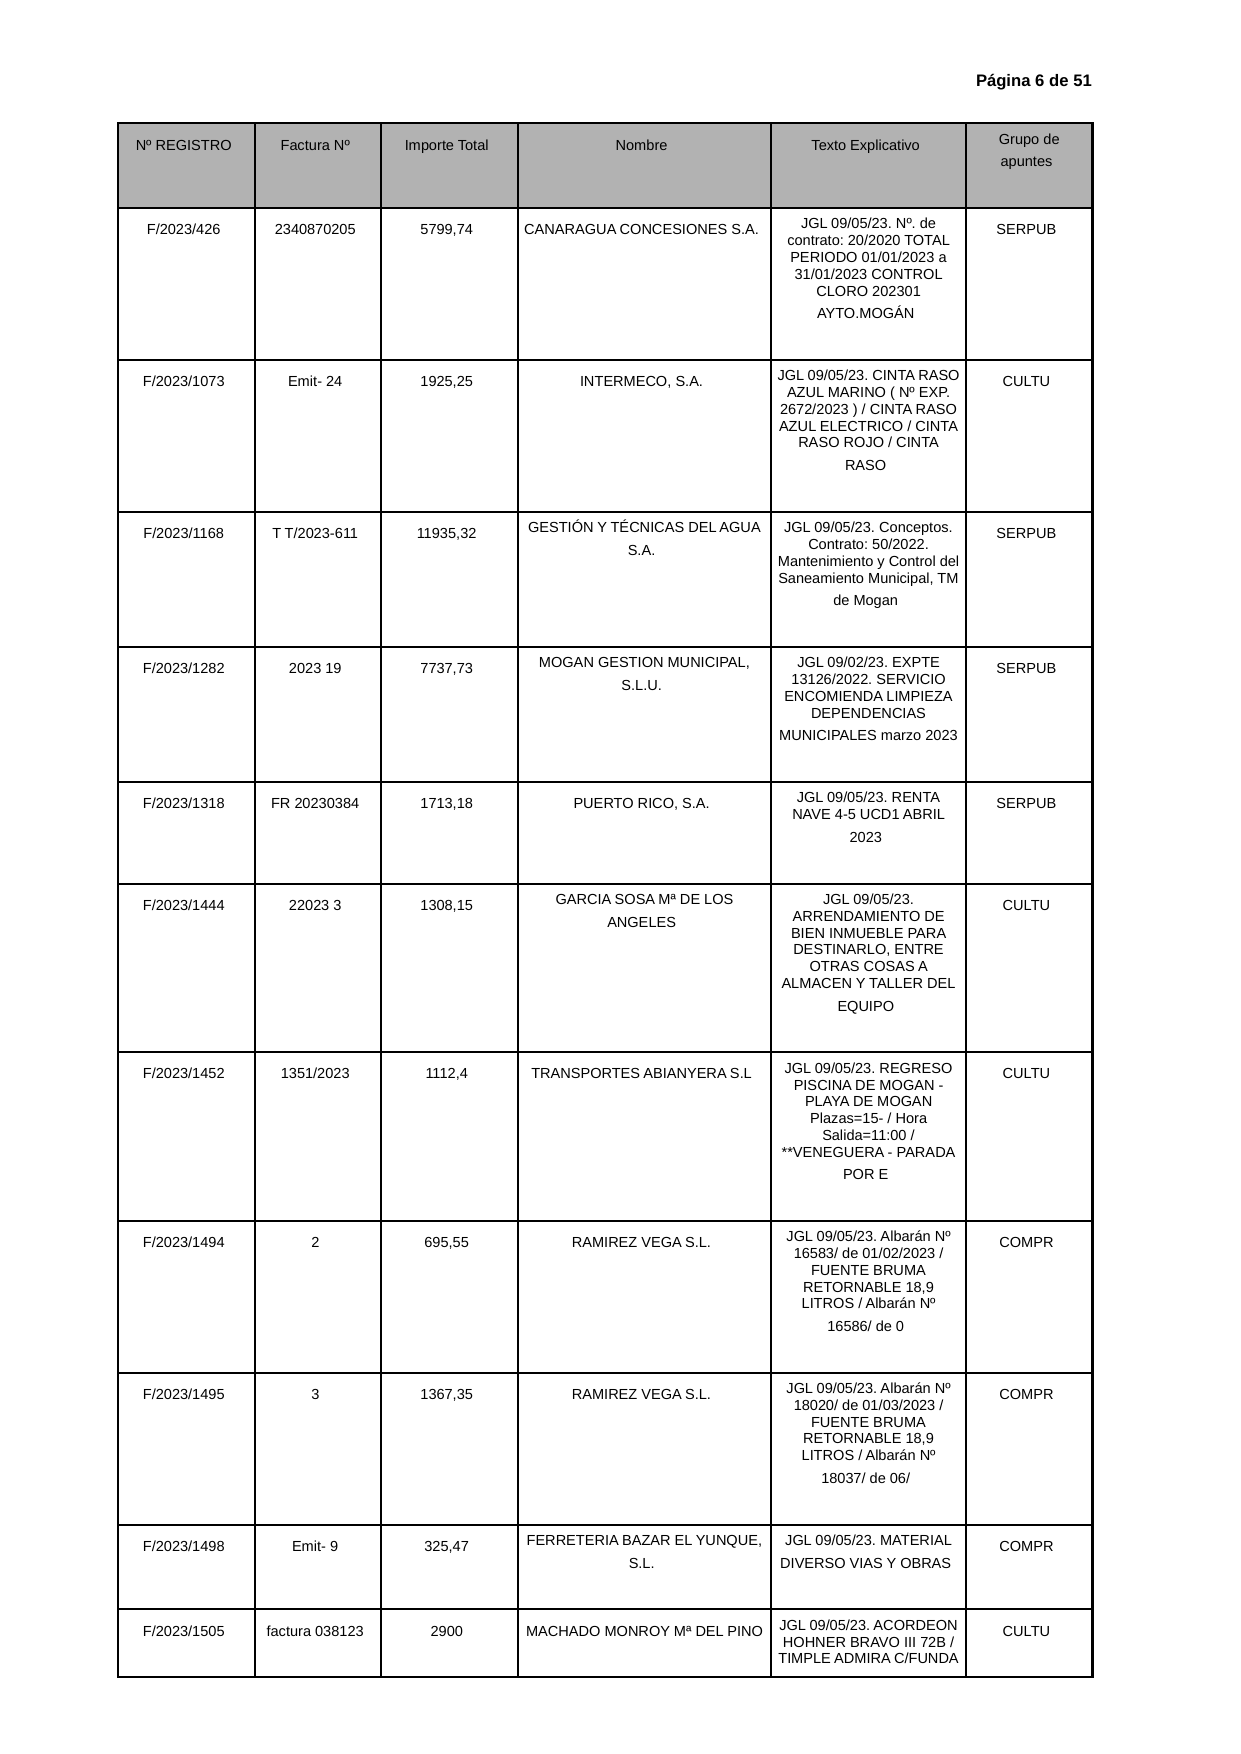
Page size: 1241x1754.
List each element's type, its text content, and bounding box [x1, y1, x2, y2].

table_cell JGL 09/05/23. REGRESO PISCINA DE MOGAN - PLAYA DE MOGAN Plazas=15- / Hora Salida=11:00 / **VENEGUERA - PARADA POR E [772, 1053, 965, 1220]
table_cell F/2023/1168 [119, 513, 254, 646]
table_cell F/2023/1318 [119, 783, 254, 882]
table_cell F/2023/1073 [119, 361, 254, 511]
table_cell F/2023/1495 [119, 1374, 254, 1523]
table_cell RAMIREZ VEGA S.L. [519, 1222, 770, 1372]
table_cell CULTU [967, 885, 1091, 1051]
table_cell 2 [256, 1222, 380, 1372]
table_cell SERPUB [967, 648, 1091, 781]
table_cell JGL 09/05/23. Conceptos. Contrato: 50/2022. Mantenimiento y Control del Saneamiento Municipal, TM de Mogan [772, 513, 965, 646]
table_cell T T/2023-611 [256, 513, 380, 646]
table_cell Emit- 9 [256, 1526, 380, 1608]
table_cell JGL 09/05/23. ARRENDAMIENTO DE BIEN INMUEBLE PARA DESTINARLO, ENTRE OTRAS COSAS A ALMACEN Y TALLER DEL EQUIPO [772, 885, 965, 1051]
table_cell JGL 09/05/23. MATERIAL DIVERSO VIAS Y OBRAS [772, 1526, 965, 1608]
table_cell F/2023/1498 [119, 1526, 254, 1608]
table_header Texto Explicativo [772, 124, 965, 207]
table_cell PUERTO RICO, S.A. [519, 783, 770, 882]
table_cell JGL 09/02/23. EXPTE 13126/2022. SERVICIO ENCOMIENDA LIMPIEZA DEPENDENCIAS MUNICIPALES marzo 2023 [772, 648, 965, 781]
table_cell JGL 09/05/23. Nº. de contrato: 20/2020 TOTAL PERIODO 01/01/2023 a 31/01/2023 CONTROL CLORO 202301 AYTO.MOGÁN [772, 209, 965, 359]
table_cell F/2023/1494 [119, 1222, 254, 1372]
table_cell COMPR [967, 1526, 1091, 1608]
table_header Grupo de apuntes [967, 124, 1091, 207]
table_cell SERPUB [967, 513, 1091, 646]
table_cell MOGAN GESTION MUNICIPAL, S.L.U. [519, 648, 770, 781]
table_cell F/2023/1505 [119, 1610, 254, 1676]
table_cell CULTU [967, 1610, 1091, 1676]
table_cell 695,55 [382, 1222, 517, 1372]
table_cell F/2023/426 [119, 209, 254, 359]
table_cell 22023 3 [256, 885, 380, 1051]
table_cell 1713,18 [382, 783, 517, 882]
table_cell CANARAGUA CONCESIONES S.A. [519, 209, 770, 359]
table_cell 1308,15 [382, 885, 517, 1051]
table_cell F/2023/1282 [119, 648, 254, 781]
table_cell 1367,35 [382, 1374, 517, 1523]
table_cell GARCIA SOSA Mª DE LOS ANGELES [519, 885, 770, 1051]
table_cell FR 20230384 [256, 783, 380, 882]
table_header Factura Nº [256, 124, 380, 207]
table_cell COMPR [967, 1222, 1091, 1372]
table_cell JGL 09/05/23. CINTA RASO AZUL MARINO ( Nº EXP. 2672/2023 ) / CINTA RASO AZUL ELECTRICO / CINTA RASO ROJO / CINTA RASO [772, 361, 965, 511]
table_cell CULTU [967, 1053, 1091, 1220]
table_cell SERPUB [967, 783, 1091, 882]
table_cell RAMIREZ VEGA S.L. [519, 1374, 770, 1523]
table_cell FERRETERIA BAZAR EL YUNQUE, S.L. [519, 1526, 770, 1608]
table_cell 1351/2023 [256, 1053, 380, 1220]
table_cell 2023 19 [256, 648, 380, 781]
table_cell JGL 09/05/23. Albarán Nº 18020/ de 01/03/2023 / FUENTE BRUMA RETORNABLE 18,9 LITROS / Albarán Nº 18037/ de 06/ [772, 1374, 965, 1523]
table_cell 11935,32 [382, 513, 517, 646]
table_cell SERPUB [967, 209, 1091, 359]
table_cell COMPR [967, 1374, 1091, 1523]
table_header Importe Total [382, 124, 517, 207]
table_cell 2900 [382, 1610, 517, 1676]
table_cell GESTIÓN Y TÉCNICAS DEL AGUA S.A. [519, 513, 770, 646]
table_cell 325,47 [382, 1526, 517, 1608]
table_cell MACHADO MONROY Mª DEL PINO [519, 1610, 770, 1676]
table_cell 1112,4 [382, 1053, 517, 1220]
table_cell TRANSPORTES ABIANYERA S.L [519, 1053, 770, 1220]
table_cell F/2023/1452 [119, 1053, 254, 1220]
table_cell F/2023/1444 [119, 885, 254, 1051]
table_cell INTERMECO, S.A. [519, 361, 770, 511]
table_header Nombre [519, 124, 770, 207]
table_cell CULTU [967, 361, 1091, 511]
table_cell JGL 09/05/23. Albarán Nº 16583/ de 01/02/2023 / FUENTE BRUMA RETORNABLE 18,9 LITROS / Albarán Nº 16586/ de 0 [772, 1222, 965, 1372]
table_cell JGL 09/05/23. RENTA NAVE 4-5 UCD1 ABRIL 2023 [772, 783, 965, 882]
table_cell 1925,25 [382, 361, 517, 511]
table_cell factura 038123 [256, 1610, 380, 1676]
table_cell 2340870205 [256, 209, 380, 359]
table_cell 5799,74 [382, 209, 517, 359]
table_cell 7737,73 [382, 648, 517, 781]
table_cell JGL 09/05/23. ACORDEON HOHNER BRAVO III 72B / TIMPLE ADMIRA C/FUNDA [772, 1610, 965, 1676]
table_header Nº REGISTRO [119, 124, 254, 207]
table_cell Emit- 24 [256, 361, 380, 511]
table_cell 3 [256, 1374, 380, 1523]
